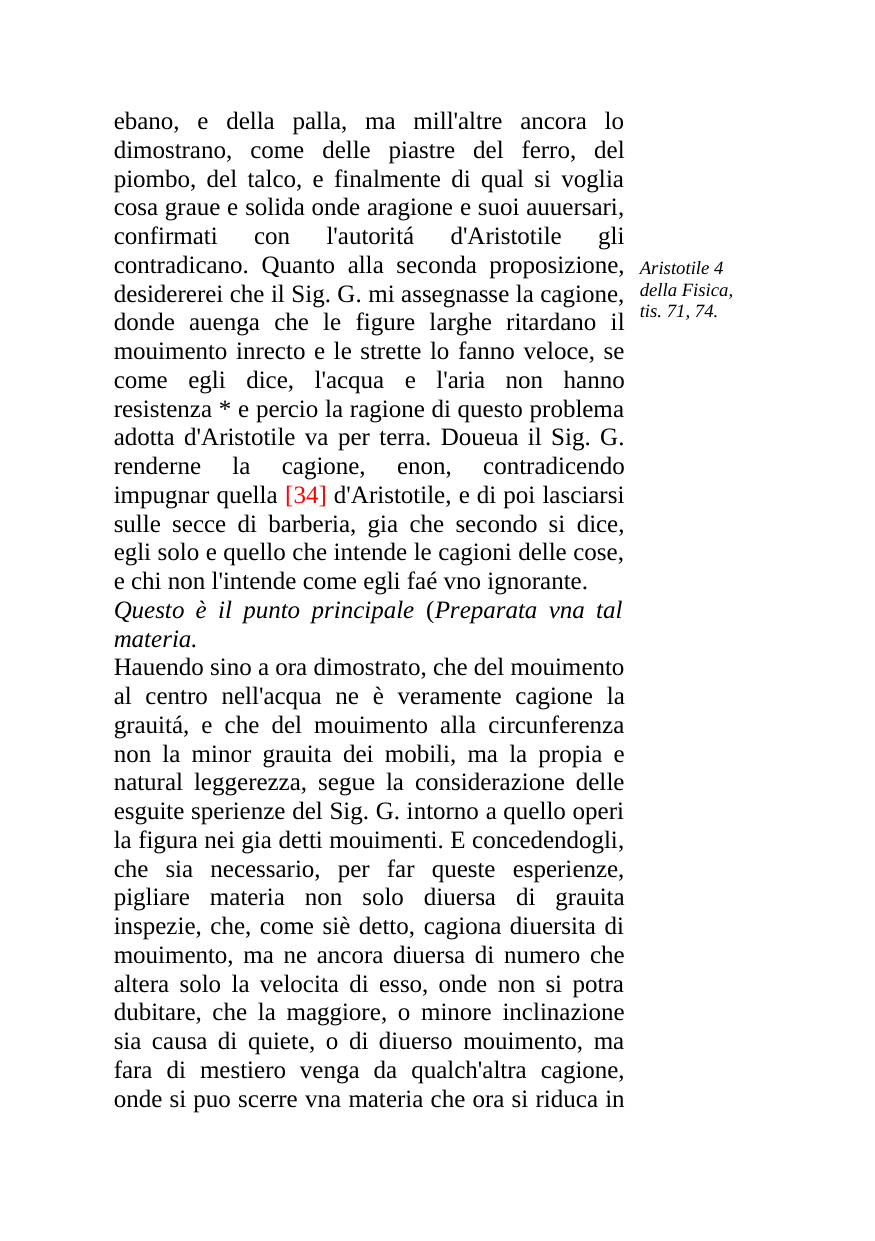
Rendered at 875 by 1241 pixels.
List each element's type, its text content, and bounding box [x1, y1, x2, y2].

table_cell Aristotile 4 della Fisica, tis. 71, 74. [632, 106, 768, 595]
table_cell [632, 595, 768, 1112]
